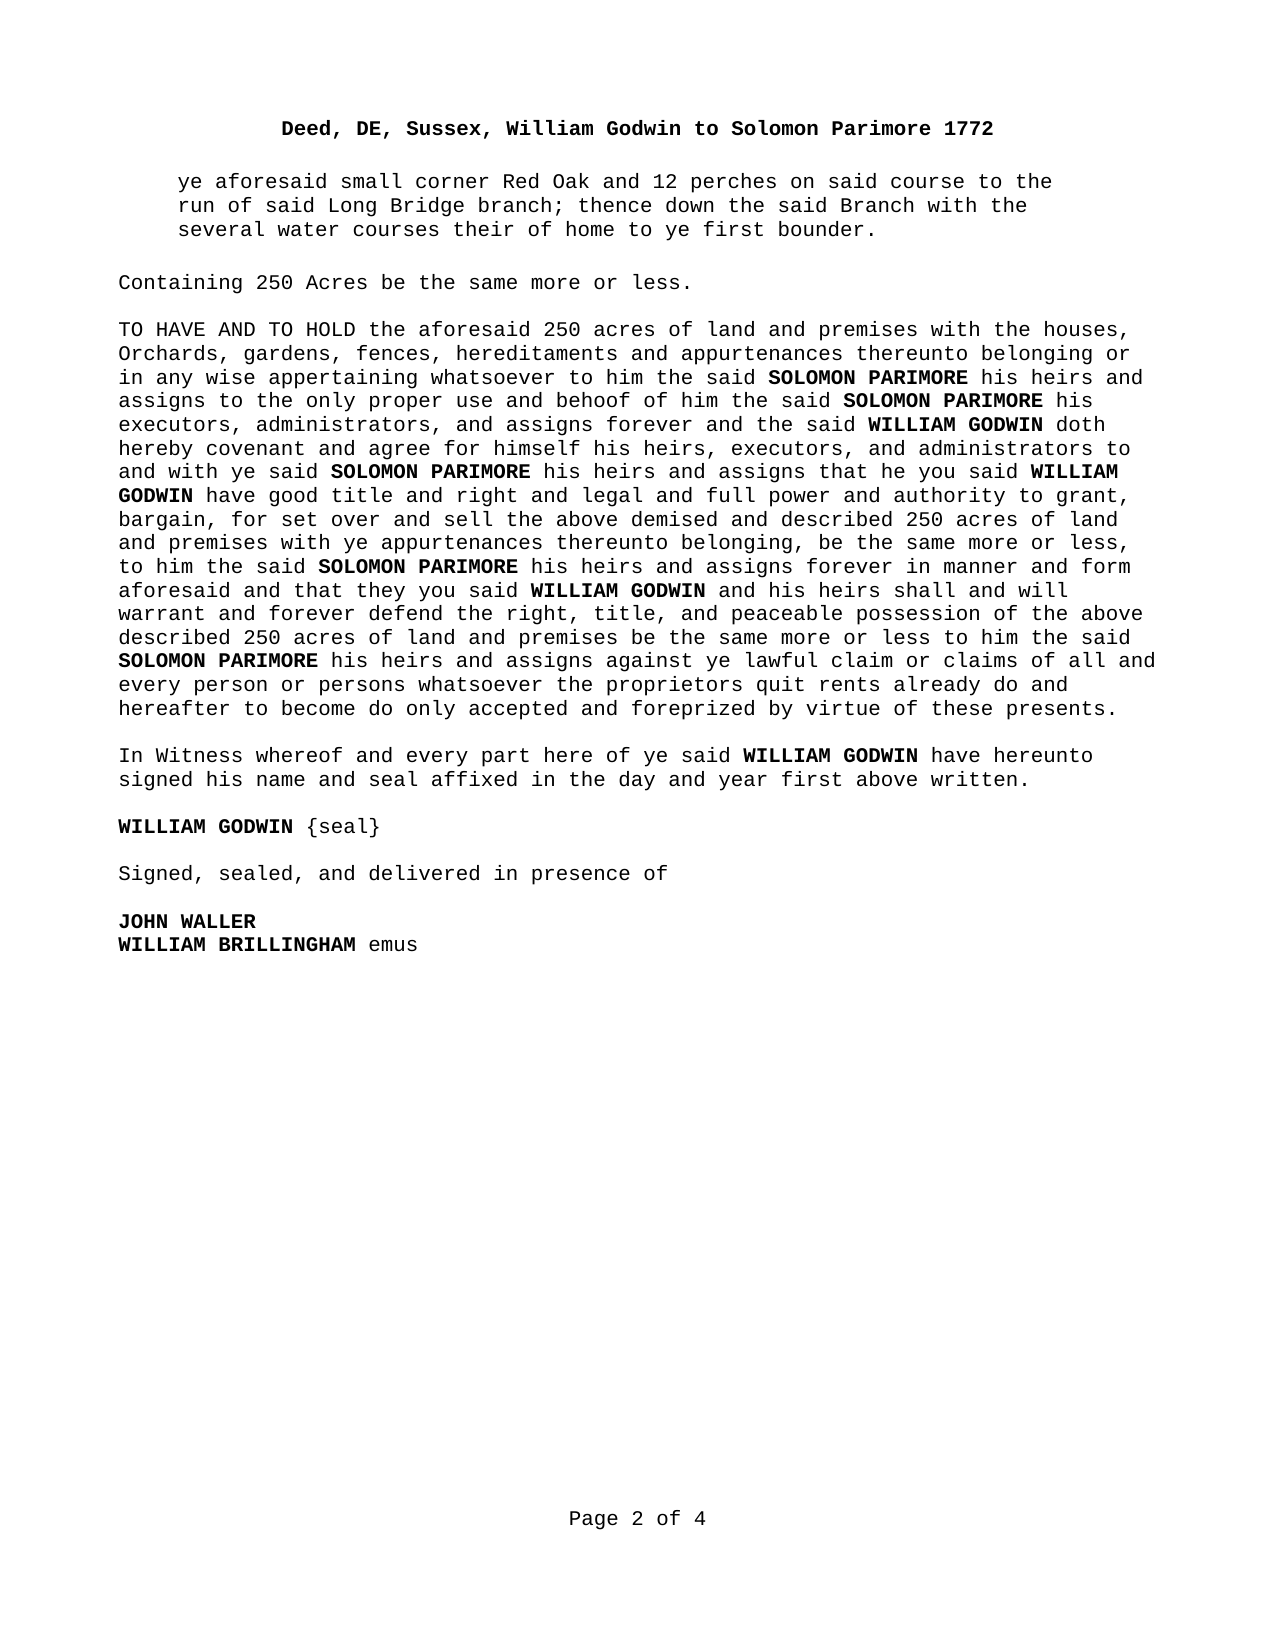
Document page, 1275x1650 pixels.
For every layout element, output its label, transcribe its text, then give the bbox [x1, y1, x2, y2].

text William Godwin {seal} [118, 816, 1157, 840]
text Containing 250 Acres be the same more or less. [118, 272, 1157, 296]
text Signed, sealed, and delivered in presence of [118, 863, 1157, 887]
text In Witness whereof and every part here of ye said William Godwin have hereunto signed his name and seal affixed in the day and year first above written. [118, 745, 1157, 792]
text John Waller [118, 911, 1157, 934]
text To have and to hold the aforesaid 250 acres of land and premises with the houses, Orchards, gardens, fences, hereditaments and appurtenances thereunto belonging or in any wise appertaining whatsoever to him the said Solomon Parimore his heirs and assigns to the only proper use and behoof of him the said Solomon Parimore his executors, administrators, and assigns forever and the said William Godwin doth hereby covenant and agree for himself his heirs, executors, and administrators to and with ye said Solomon Parimore his heirs and assigns that he you said William Godwin have good title and right and legal and full power and authority to grant, bargain, for set over and sell the above demised and described 250 acres of land and premises with ye appurtenances thereunto belonging, be the same more or less, to him the said Solomon Parimore his heirs and assigns forever in manner and form aforesaid and that they you said William Godwin and his heirs shall and will warrant and forever defend the right, title, and peaceable possession of the above described 250 acres of land and premises be the same more or less to him the said Solomon Parimore his heirs and assigns against ye lawful claim or claims of all and every person or persons whatsoever the proprietors quit rents already do and hereafter to become do only accepted and foreprized by virtue of these presents. [118, 319, 1157, 721]
text William brillingham emus [118, 934, 1157, 958]
text ye aforesaid small corner Red Oak and 12 perches on said course to the run of said Long Bridge branch; thence down the said Branch with the several water courses their of home to ye first bounder. [177, 171, 1098, 242]
